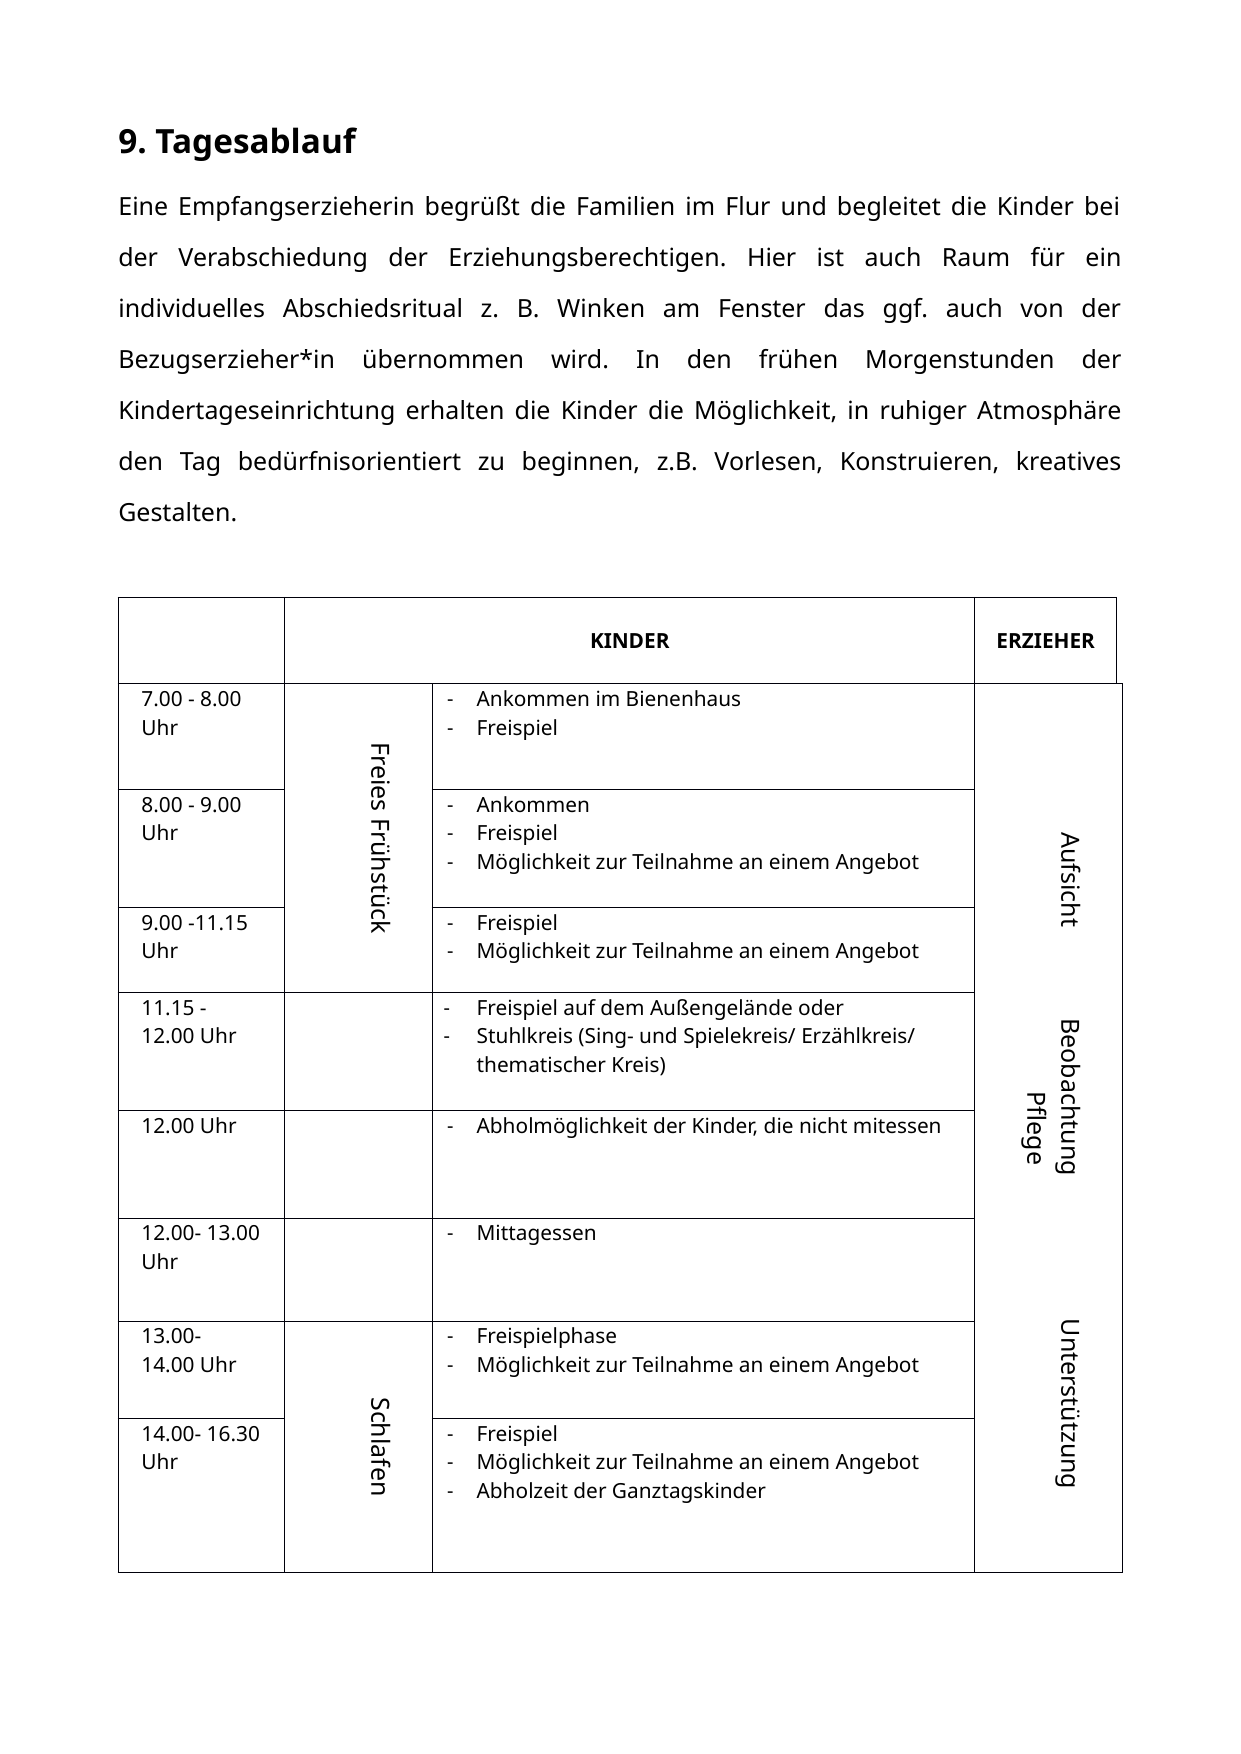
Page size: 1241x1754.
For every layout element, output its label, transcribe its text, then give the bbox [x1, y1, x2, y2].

table_header [119, 598, 284, 683]
table_cell 11.15 - 12.00 Uhr [119, 993, 284, 1110]
table_cell 9.00 -11.15 Uhr [119, 908, 284, 992]
table_cell Mittagessen [433, 1219, 974, 1321]
table_cell 8.00 - 9.00 Uhr [119, 790, 284, 907]
table_header KINDER [285, 598, 974, 683]
table_cell 12.00 Uhr [119, 1111, 284, 1217]
table_cell Freies Frühstück [285, 684, 432, 992]
table_cell 12.00- 13.00 Uhr [119, 1219, 284, 1321]
table_cell Aufsicht Beobachtung Unterstützung Pflege [975, 684, 1122, 1572]
table_cell Abholmöglichkeit der Kinder, die nicht mitessen [433, 1111, 974, 1217]
table_cell Ankommen im Bienenhaus Freispiel [433, 684, 974, 789]
table_cell Ankommen Freispiel Möglichkeit zur Teilnahme an einem Angebot [433, 790, 974, 907]
subtitle 9. Tagesablauf [118, 118, 1122, 163]
table_header ERZIEHER [975, 598, 1116, 683]
table_cell Freispiel Möglichkeit zur Teilnahme an einem Angebot Abholzeit der Ganztagskinder [433, 1419, 974, 1572]
table_cell Freispielphase Möglichkeit zur Teilnahme an einem Angebot [433, 1322, 974, 1418]
table_cell 7.00 - 8.00 Uhr [119, 684, 284, 789]
table_cell Schlafen [285, 1322, 432, 1572]
table_cell Freispiel Möglichkeit zur Teilnahme an einem Angebot [433, 908, 974, 992]
table_header [1117, 597, 1122, 683]
text Eine Empfangserzieherin begrüßt die Familien im Flur und begleitet die Kinder bei der Verabschiedung der Erziehungsberechtigen. Hier ist auch Raum für ein individuelles Abschiedsritual z. B. Winken am Fenster das ggf. auch von der Bezugserzieher*in übernommen wird. In den frühen Morgenstunden der Kindertageseinrichtung erhalten die Kinder die Möglichkeit, in ruhiger Atmosphäre den Tag bedürfnisorientiert zu beginnen, z.B. Vorlesen, Konstruieren, kreatives Gestalten. [118, 188, 1122, 529]
table_cell Freispiel auf dem Außengelände oder Stuhlkreis (Sing- und Spielekreis/ Erzählkreis/ thematischer Kreis) [433, 993, 974, 1110]
table_cell [285, 993, 432, 1110]
table_cell [285, 1219, 432, 1321]
table_cell 13.00- 14.00 Uhr [119, 1322, 284, 1418]
table_cell [285, 1111, 432, 1217]
table_cell 14.00- 16.30 Uhr [119, 1419, 284, 1572]
